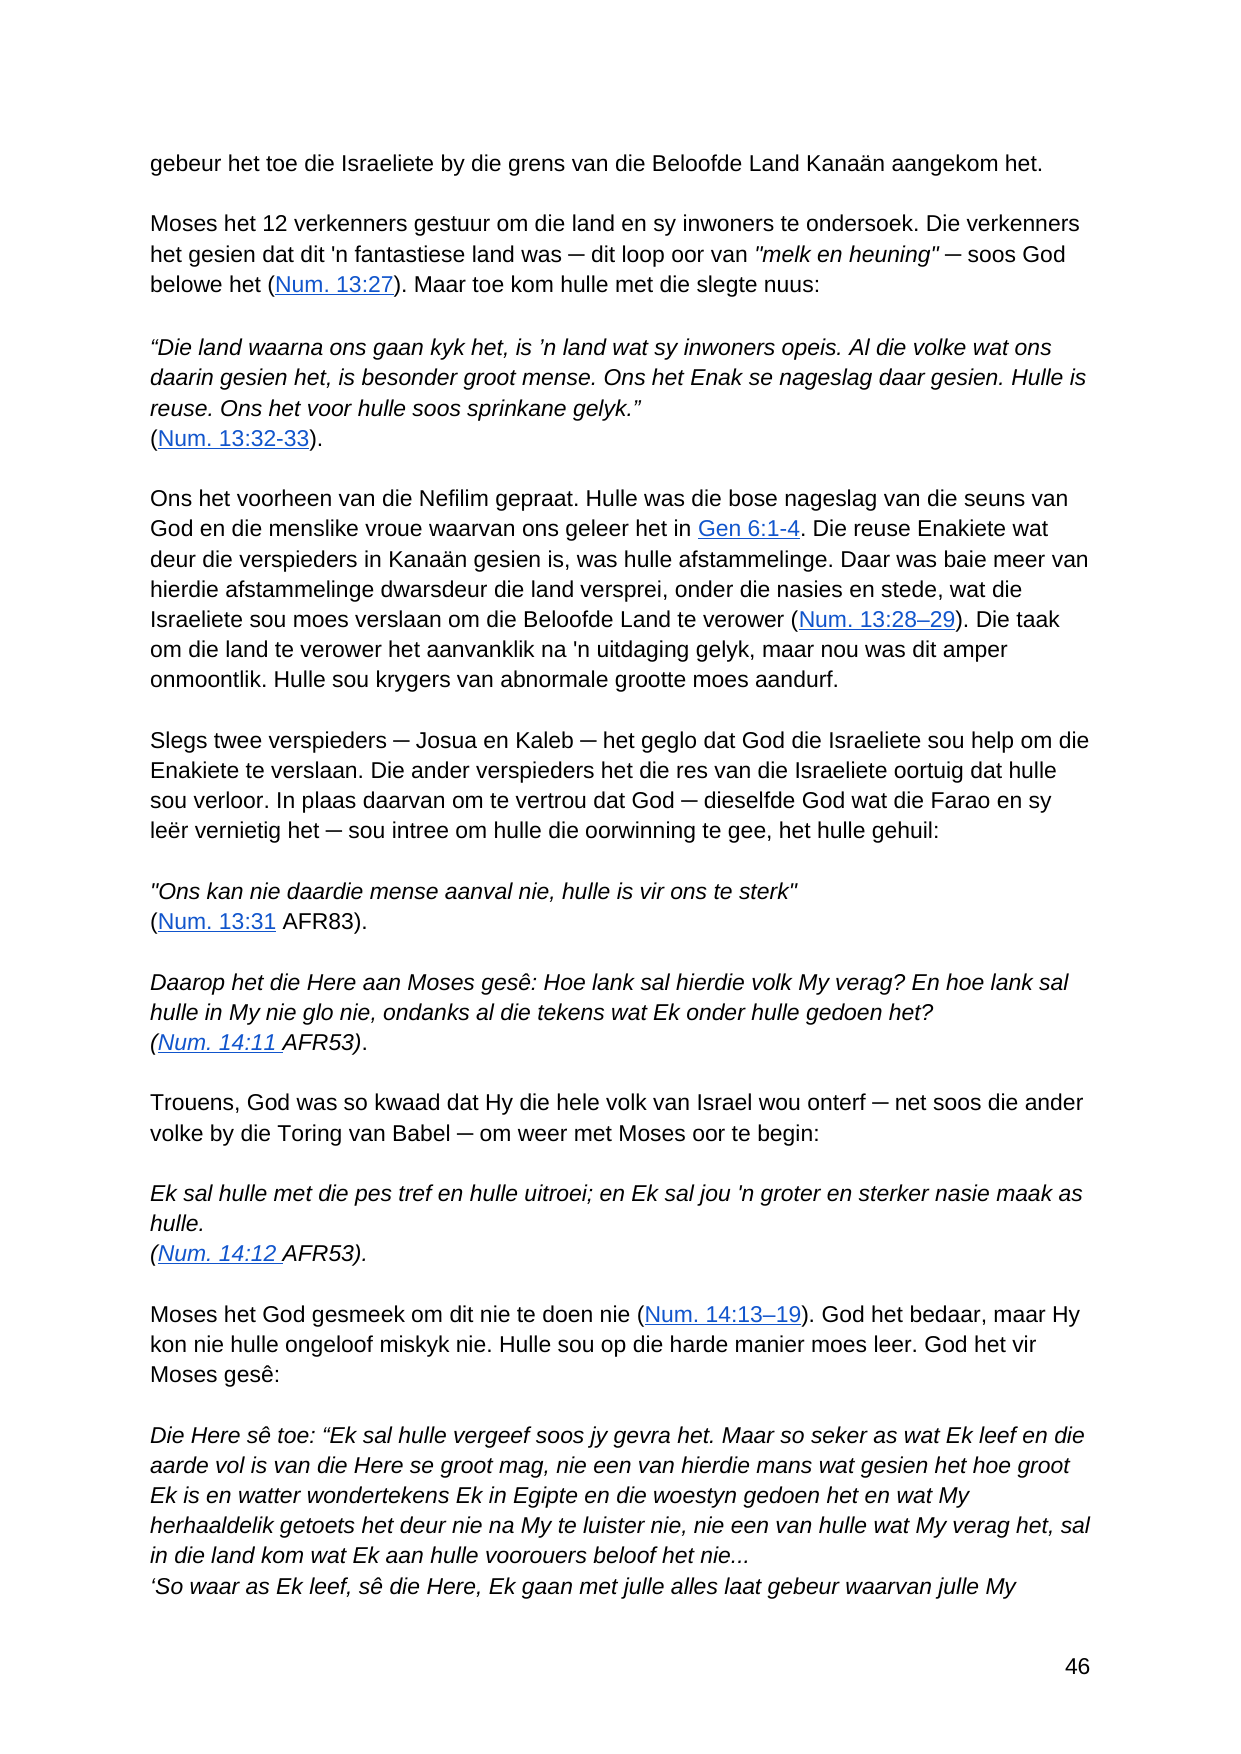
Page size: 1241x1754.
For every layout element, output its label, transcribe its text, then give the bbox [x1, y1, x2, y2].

text Moses het God gesmeek om dit nie te doen nie (Num. 14:13–19). God het bedaar, maar Hy kon nie hulle ongeloof miskyk nie. Hulle sou op die harde manier moes leer. God het vir Moses gesê: [150, 1301, 1090, 1387]
text Die Here sê toe: “Ek sal hulle vergeef soos jy gevra het. Maar so seker as wat Ek leef en die aarde vol is van die Here se groot mag, nie een van hierdie mans wat gesien het hoe groot Ek is en watter wondertekens Ek in Egipte en die woestyn gedoen het en wat My herhaaldelik getoets het deur nie na My te luister nie, nie een van hulle wat My verag het, sal in die land kom wat Ek aan hulle voorouers beloof het nie... [150, 1422, 1090, 1569]
text (Num. 13:32-33). [150, 425, 1090, 451]
text Ek sal hulle met die pes tref en hulle uitroei; en Ek sal jou 'n groter en sterker nasie maak as hulle. [150, 1180, 1090, 1236]
text gebeur het toe die Israeliete by die grens van die Beloofde Land Kanaän aangekom het. [150, 150, 1090, 176]
text (Num. 14:11 AFR53). [150, 1029, 1090, 1055]
text “Die land waarna ons gaan kyk het, is ’n land wat sy inwoners opeis. Al die volke wat ons daarin gesien het, is besonder groot mense. Ons het Enak se nageslag daar gesien. Hulle is reuse. Ons het voor hulle soos sprinkane gelyk.” [150, 334, 1090, 421]
text "Ons kan nie daardie mense aanval nie, hulle is vir ons te sterk" [150, 878, 1090, 904]
text Slegs twee verspieders ─ Josua en Kaleb ─ het geglo dat God die Israeliete sou help om die Enakiete te verslaan. Die ander verspieders het die res van die Israeliete oortuig dat hulle sou verloor. In plaas daarvan om te vertrou dat God ─ dieselfde God wat die Farao en sy leër vernietig het ─ sou intree om hulle die oorwinning te gee, het hulle gehuil: [150, 727, 1090, 844]
text Moses het 12 verkenners gestuur om die land en sy inwoners te ondersoek. Die verkenners het gesien dat dit 'n fantastiese land was ─ dit loop oor van "melk en heuning" ─ soos God belowe het (Num. 13:27). Maar toe kom hulle met die slegte nuus: [150, 210, 1090, 297]
text Ons het voorheen van die Nefilim gepraat. Hulle was die bose nageslag van die seuns van God en die menslike vroue waarvan ons geleer het in Gen 6:1-4. Die reuse Enakiete wat deur die verspieders in Kanaän gesien is, was hulle afstammelinge. Daar was baie meer van hierdie afstammelinge dwarsdeur die land versprei, onder die nasies en stede, wat die Israeliete sou moes verslaan om die Beloofde Land te verower (Num. 13:28–29). Die taak om die land te verower het aanvanklik na 'n uitdaging gelyk, maar nou was dit amper onmoontlik. Hulle sou krygers van abnormale grootte moes aandurf. [150, 485, 1090, 693]
text (Num. 13:31 AFR83). [150, 908, 1090, 934]
text Trouens, God was so kwaad dat Hy die hele volk van Israel wou onterf ─ net soos die ander volke by die Toring van Babel ─ om weer met Moses oor te begin: [150, 1089, 1090, 1146]
text ‘So waar as Ek leef, sê die Here, Ek gaan met julle alles laat gebeur waarvan julle My [150, 1573, 1090, 1599]
text Daarop het die Here aan Moses gesê: Hoe lank sal hierdie volk My verag? En hoe lank sal hulle in My nie glo nie, ondanks al die tekens wat Ek onder hulle gedoen het? [150, 968, 1090, 1025]
text (Num. 14:12 AFR53). [150, 1240, 1090, 1267]
